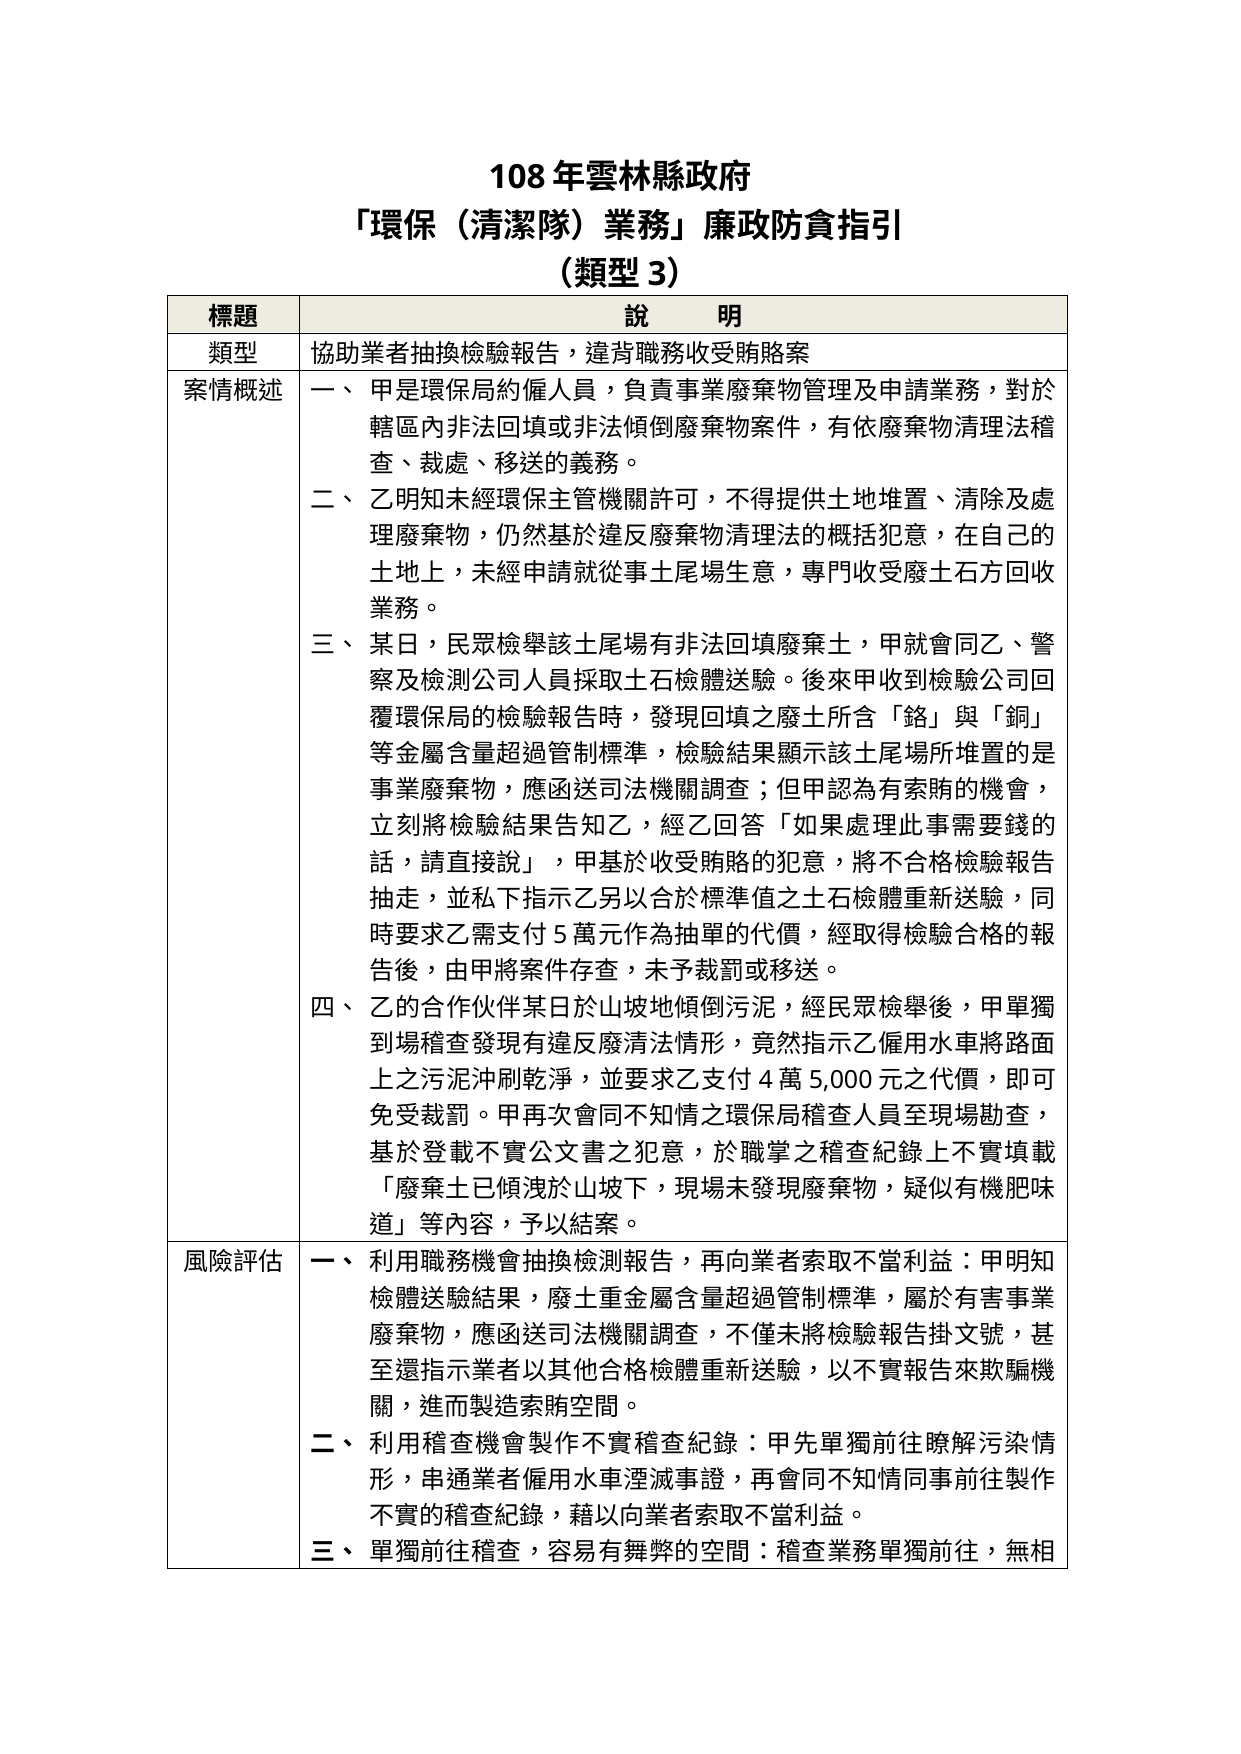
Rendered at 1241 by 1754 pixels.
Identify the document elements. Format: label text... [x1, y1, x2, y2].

table_header 標題 [168, 296, 299, 332]
text （類型3） [187, 247, 1053, 295]
table_cell 類型 [168, 334, 299, 370]
text 「環保（清潔隊）業務」廉政防貪指引 [187, 198, 1053, 247]
table_cell 甲是環保局約僱人員，負責事業廢棄物管理及申請業務，對於轄區內非法回填或非法傾倒廢棄物案件，有依廢棄物清理法稽查、裁處、移送的義務。 乙明知未經環保主管機關許可，不得提供土地堆置、清除及處理廢棄物，仍然基於違反廢棄物清理法的概括犯意，在自己的土地上，未經申請就從事土尾場生意，專門收受廢土石方回收業務。 某日，民眾檢舉該土尾場有非法回填廢棄土，甲就會同乙、警察及檢測公司人員採取土石檢體送驗。後來甲收到檢驗公司回覆環保局的檢驗報告時，發現回填之廢土所含「鉻」與「銅」等金屬含量超過管制標準，檢驗結果顯示該土尾場所堆置的是事業廢棄物，應函送司法機關調查；但甲認為有索賄的機會，立刻將檢驗結果告知乙，經乙回答「如果處理此事需要錢的話，請直接說」，甲基於收受賄賂的犯意，將不合格檢驗報告抽走，並私下指示乙另以合於標準值之土石檢體重新送驗，同時要求乙需支付5萬元作為抽單的代價，經取得檢驗合格的報告後，由甲將案件存查，未予裁罰或移送。 乙的合作伙伴某日於山坡地傾倒污泥，經民眾檢舉後，甲單獨到場稽查發現有違反廢清法情形，竟然指示乙僱用水車將路面上之污泥沖刷乾淨，並要求乙支付4萬5,000元之代價，即可免受裁罰。甲再次會同不知情之環保局稽查人員至現場勘查，基於登載不實公文書之犯意，於職掌之稽查紀錄上不實填載「廢棄土已傾洩於山坡下，現場未發現廢棄物，疑似有機肥味道」等內容，予以結案。 [300, 371, 1067, 1241]
table_cell 風險評估 [168, 1242, 299, 1568]
table_header 說 明 [300, 296, 1067, 332]
text 108年雲林縣政府 [187, 150, 1053, 198]
table_cell 協助業者抽換檢驗報告，違背職務收受賄賂案 [300, 334, 1067, 370]
table_cell 利用職務機會抽換檢測報告，再向業者索取不當利益：甲明知檢體送驗結果，廢土重金屬含量超過管制標準，屬於有害事業廢棄物，應函送司法機關調查，不僅未將檢驗報告掛文號，甚至還指示業者以其他合格檢體重新送驗，以不實報告來欺騙機關，進而製造索賄空間。 利用稽查機會製作不實稽查紀錄：甲先單獨前往瞭解污染情形，串通業者僱用水車湮滅事證，再會同不知情同事前往製作不實的稽查紀錄，藉以向業者索取不當利益。 單獨前往稽查，容易有舞弊的空間：稽查業務單獨前往，無相 [300, 1242, 1067, 1568]
table_cell 案情概述 [168, 371, 299, 1241]
